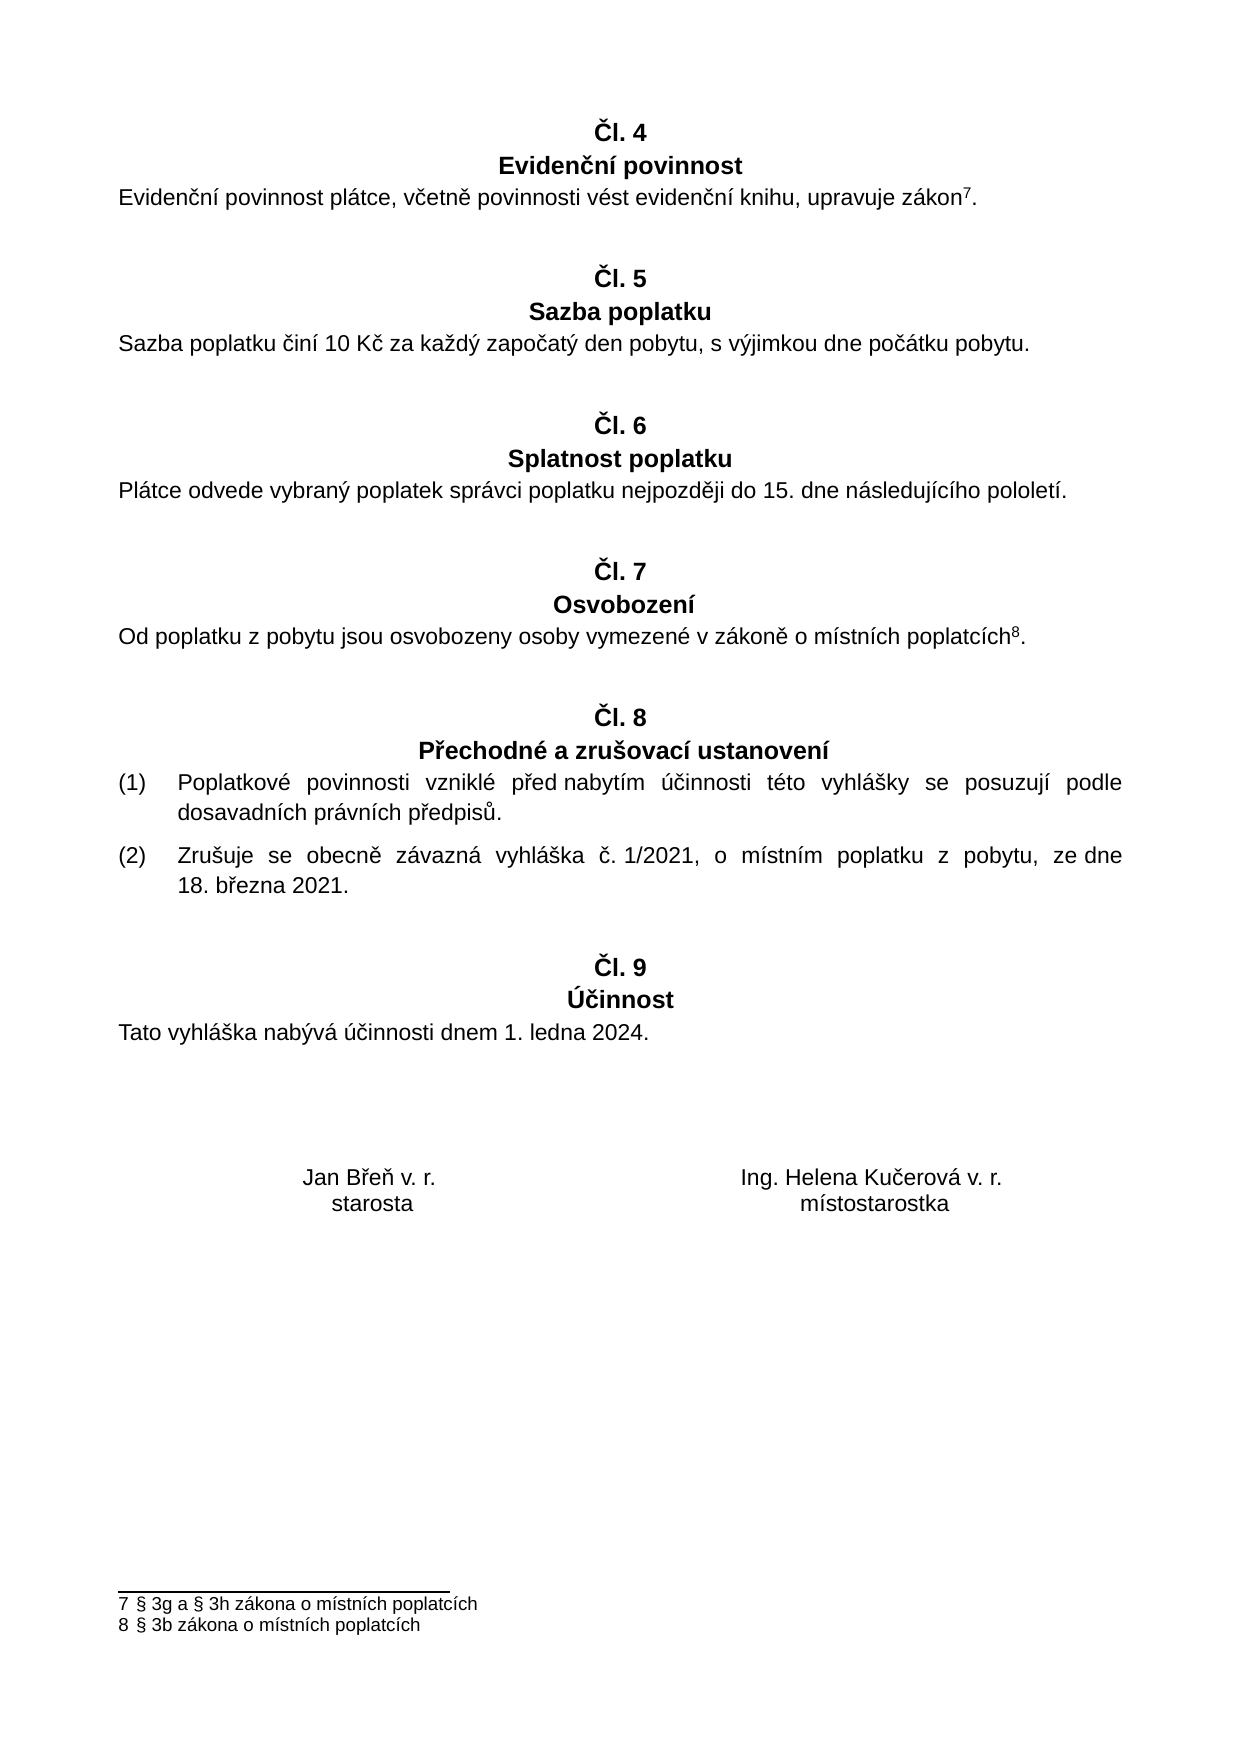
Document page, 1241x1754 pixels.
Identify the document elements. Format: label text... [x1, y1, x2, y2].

text Evidenční povinnost plátce, včetně povinnosti vést evidenční knihu, upravuje zákon. [118, 184, 1122, 211]
text § 3b zákona o místních poplatcích [118, 1614, 1122, 1635]
table_cell [620, 1222, 1122, 1340]
list Zrušuje se obecně závazná vyhláška č. 1/2021, o místním poplatku z pobytu, ze dne 18. března 2021. [118, 842, 1122, 899]
text § 3g a § 3h zákona o místních poplatcích [118, 1592, 1122, 1614]
table_header Jan Břeň v. r. starosta [118, 1104, 620, 1222]
table_header Ing. Helena Kučerová v. r. místostarostka [620, 1104, 1122, 1222]
subtitle Čl. 8 Přechodné a zrušovací ustanovení [118, 703, 1122, 765]
subtitle Čl. 6 Splatnost poplatku [118, 411, 1122, 472]
subtitle Čl. 5 Sazba poplatku [118, 264, 1122, 326]
subtitle Čl. 4 Evidenční povinnost [118, 118, 1122, 180]
text Sazba poplatku činí 10 Kč za každý započatý den pobytu, s výjimkou dne počátku pobytu. [118, 330, 1122, 357]
text Plátce odvede vybraný poplatek správci poplatku nejpozději do 15. dne následujícího pololetí. [118, 477, 1122, 503]
subtitle Čl. 7 Osvobození [118, 557, 1122, 619]
subtitle Čl. 9 Účinnost [118, 952, 1122, 1014]
list Poplatkové povinnosti vzniklé před nabytím účinnosti této vyhlášky se posuzují podle dosavadních právních předpisů. [118, 769, 1122, 826]
text Od poplatku z pobytu jsou osvobozeny osoby vymezené v zákoně o místních poplatcích. [118, 623, 1122, 649]
table_cell [118, 1222, 620, 1340]
text Tato vyhláška nabývá účinnosti dnem 1. ledna 2024. [118, 1018, 1122, 1045]
